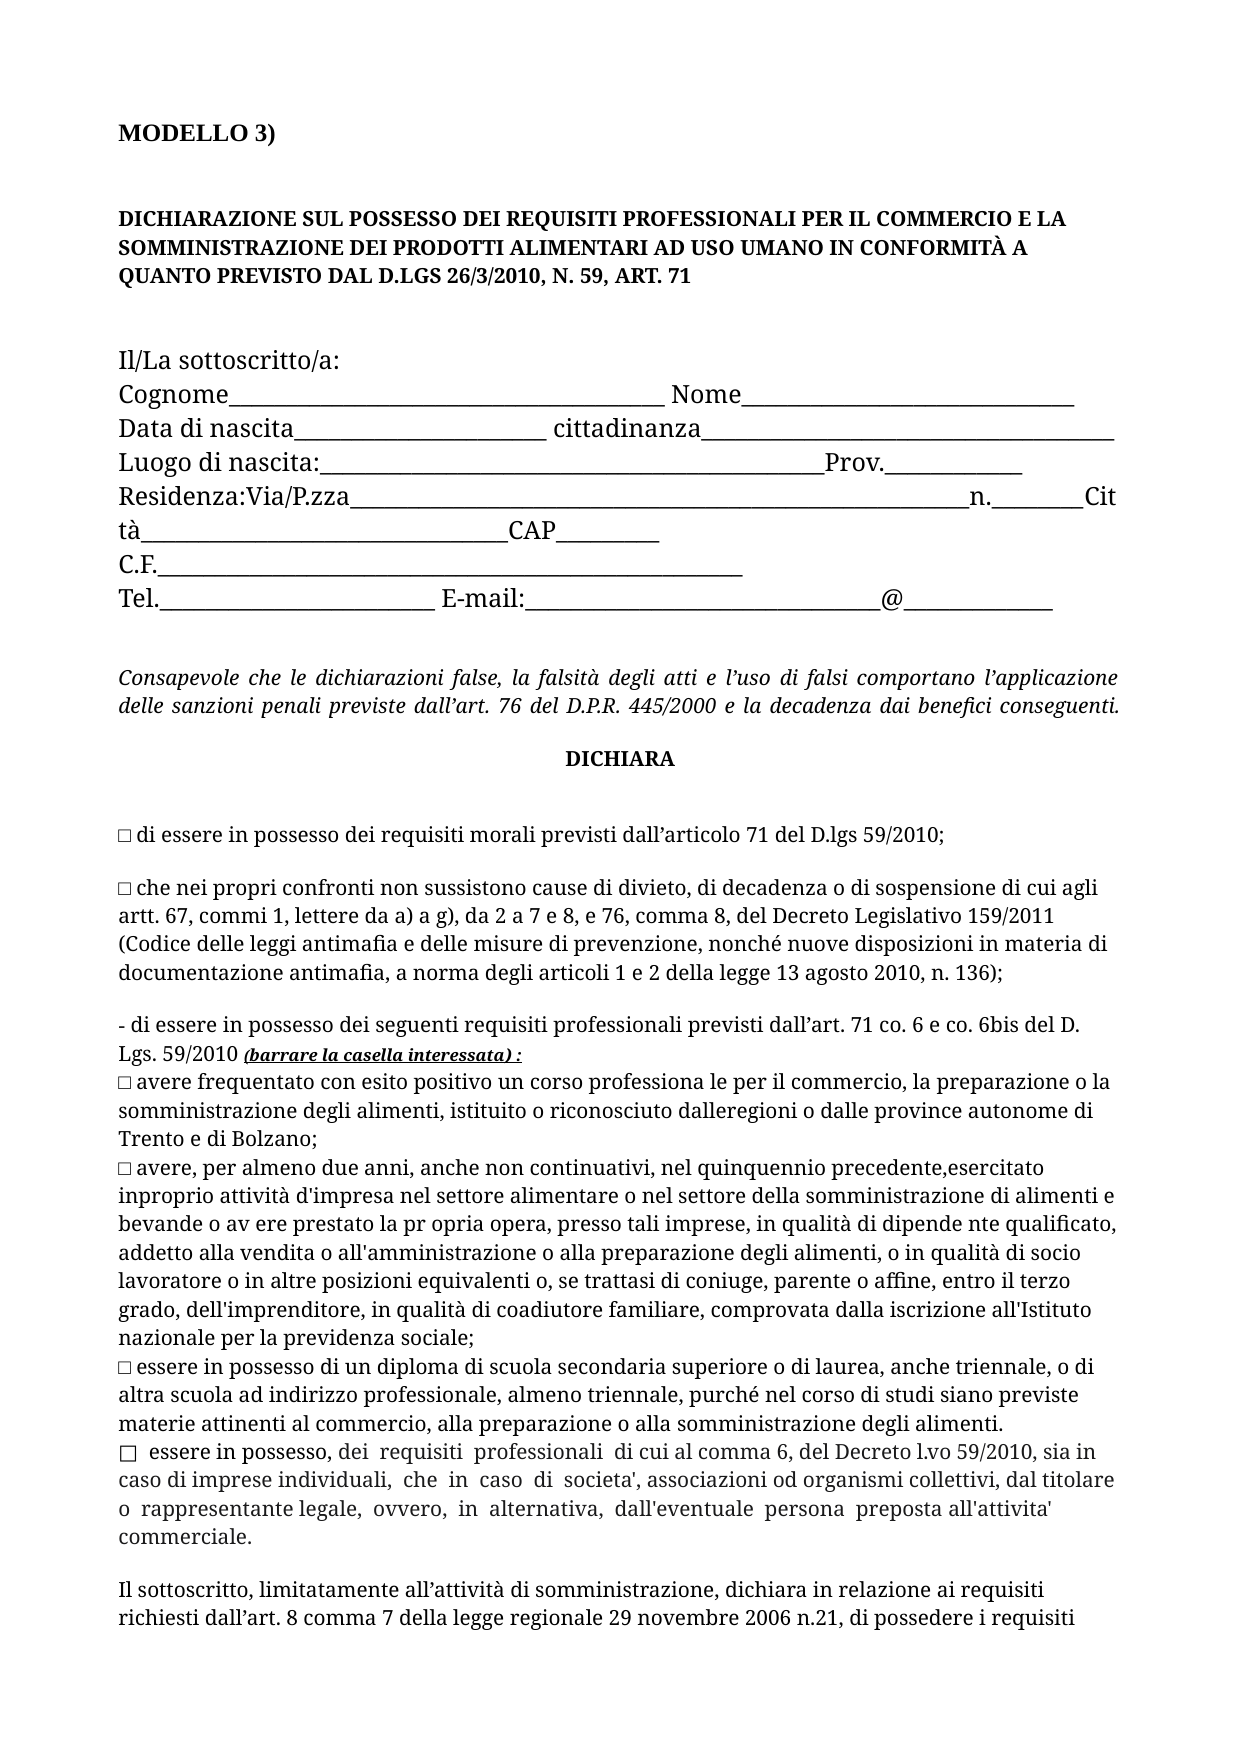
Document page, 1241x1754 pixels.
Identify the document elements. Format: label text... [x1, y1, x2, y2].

text - di essere in possesso dei seguenti requisiti professionali previsti dall’art. 71 co. 6 e co. 6bis del D. Lgs. 59/2010 (barrare la casella interessata) : □ avere frequentato con esito positivo un corso professiona le per il commercio, la preparazione o la somministrazione degli alimenti, istituito o riconosciuto dalleregioni o dalle province autonome di Trento e di Bolzano; □ avere, per almeno due anni, anche non continuativi, nel quinquennio precedente,esercitato inproprio attività d'impresa nel settore alimentare o nel settore della somministrazione di alimenti e bevande o av ere prestato la pr opria opera, presso tali imprese, in qualità di dipende nte qualificato, addetto alla vendita o all'amministrazione o alla preparazione degli alimenti, o in qualità di socio lavoratore o in altre posizioni equivalenti o, se trattasi di coniuge, parente o affine, entro il terzo grado, dell'imprenditore, in qualità di coadiutore familiare, comprovata dalla iscrizione all'Istituto nazionale per la previdenza sociale; □ essere in possesso di un diploma di scuola secondaria superiore o di laurea, anche triennale, o di altra scuola ad indirizzo professionale, almeno triennale, purché nel corso di studi siano previste materie attinenti al commercio, alla preparazione o alla somministrazione degli alimenti. [118, 986, 1122, 1437]
text DICHIARAZIONE SUL POSSESSO DEI REQUISITI PROFESSIONALI PER IL COMMERCIO E LA SOMMINISTRAZIONE DEI PRODOTTI ALIMENTARI AD USO UMANO IN CONFORMITÀ A QUANTO PREVISTO DAL D.LGS 26/3/2010, N. 59, ART. 71 [118, 204, 1122, 318]
text Il sottoscritto, limitatamente all’attività di somministrazione, dichiara in relazione ai requisiti richiesti dall’art. 8 comma 7 della legge regionale 29 novembre 2006 n.21, di possedere i requisiti [118, 1575, 1122, 1632]
text MODELLO 3) [118, 118, 1122, 147]
text □ che nei propri confronti non sussistono cause di divieto, di decadenza o di sospensione di cui agli artt. 67, commi 1, lettere da a) a g), da 2 a 7 e 8, e 76, comma 8, del Decreto Legislativo 159/2011 (Codice delle leggi antimafia e delle misure di prevenzione, nonché nuove disposizioni in materia di documentazione antimafia, a norma degli articoli 1 e 2 della legge 13 agosto 2010, n. 136); [59, 849, 1122, 986]
text □ di essere in possesso dei requisiti morali previsti dall’articolo 71 del D.lgs 59/2010; [59, 772, 1122, 849]
text DICHIARA [118, 744, 1122, 772]
text Il/La sottoscritto/a: Cognome______________________________________ Nome_____________________________ Data di nascita______________________ cittadinanza____________________________________ Luogo di nascita:____________________________________________Prov.____________ Residenza:Via/P.zza______________________________________________________n.________Città________________________________CAP_________ C.F.___________________________________________________ Tel.________________________ E-mail:_______________________________@_____________ [118, 342, 1122, 639]
text □ essere in possesso, dei requisiti professionali di cui al comma 6, del Decreto l.vo 59/2010, sia in caso di imprese individuali, che in caso di societa', associazioni od organismi collettivi, dal titolare o rappresentante legale, ovvero, in alternativa, dall'eventuale persona preposta all'attivita' commerciale. [118, 1437, 1122, 1575]
text Consapevole che le dichiarazioni false, la falsità degli atti e l’uso di falsi comportano l’applicazione delle sanzioni penali previste dall’art. 76 del D.P.R. 445/2000 e la decadenza dai benefici conseguenti. [118, 663, 1122, 744]
